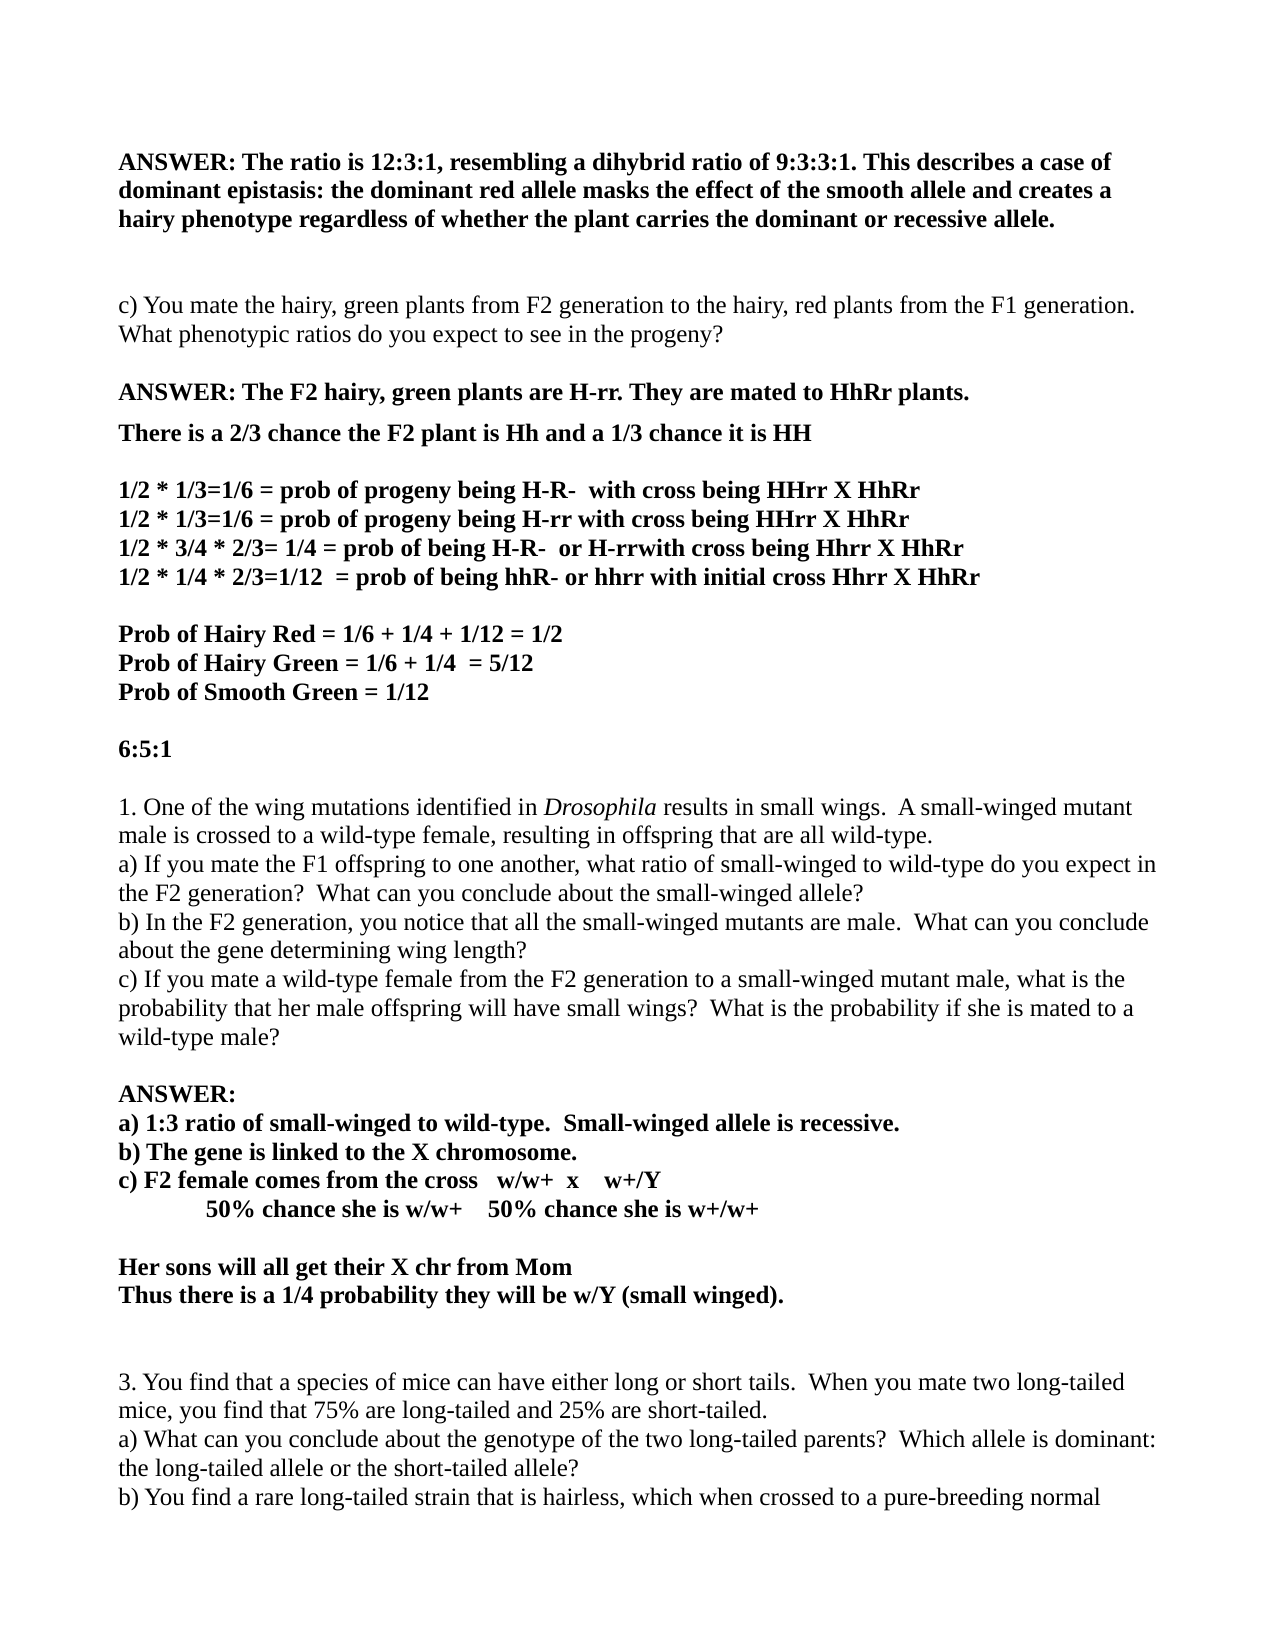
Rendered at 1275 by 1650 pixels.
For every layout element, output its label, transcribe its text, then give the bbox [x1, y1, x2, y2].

text There is a 2/3 chance the F2 plant is Hh and a 1/3 chance it is HH [118, 418, 1157, 447]
text a) What can you conclude about the genotype of the two long-tailed parents? Which allele is dominant: the long-tailed allele or the short-tailed allele? [118, 1424, 1157, 1482]
text 1/2 * 3/4 * 2/3= 1/4 = prob of being H-R- or H-rrwith cross being Hhrr X HhRr [118, 533, 1157, 562]
text ANSWER: The ratio is 12:3:1, resembling a dihybrid ratio of 9:3:3:1. This describes a case of dominant epistasis: the dominant red allele masks the effect of the smooth allele and creates a hairy phenotype regardless of whether the plant carries the dominant or recessive allele. [118, 147, 1157, 233]
text Thus there is a 1/4 probability they will be w/Y (small winged). [118, 1281, 1157, 1309]
text 1/2 * 1/3=1/6 = prob of progeny being H-R- with cross being HHrr X HhRr [118, 476, 1157, 504]
text 1/2 * 1/3=1/6 = prob of progeny being H-rr with cross being HHrr X HhRr [118, 504, 1157, 533]
text Prob of Hairy Green = 1/6 + 1/4 = 5/12 [118, 648, 1157, 677]
text c) If you mate a wild-type female from the F2 generation to a small-winged mutant male, what is the probability that her male offspring will have small wings? What is the probability if she is mated to a wild-type male? [118, 964, 1157, 1051]
text Prob of Smooth Green = 1/12 [118, 677, 1157, 706]
text 50% chance she is w/w+ 50% chance she is w+/w+ [118, 1194, 1157, 1223]
text Her sons will all get their X chr from Mom [118, 1252, 1157, 1281]
text ANSWER: The F2 hairy, green plants are H-rr. They are mated to HhRr plants. [118, 377, 1157, 406]
text b) The gene is linked to the X chromosome. [118, 1137, 1157, 1166]
text 3. You find that a species of mice can have either long or short tails. When you mate two long-tailed mice, you find that 75% are long-tailed and 25% are short-tailed. [118, 1367, 1157, 1424]
text 1. One of the wing mutations identified in Drosophila results in small wings. A small-winged mutant male is crossed to a wild-type female, resulting in offspring that are all wild-type. [118, 792, 1157, 849]
text c) F2 female comes from the cross w/w+ x w+/Y [118, 1166, 1157, 1194]
text ANSWER: [118, 1079, 1157, 1108]
text a) 1:3 ratio of small-winged to wild-type. Small-winged allele is recessive. [118, 1108, 1157, 1137]
text 1/2 * 1/4 * 2/3=1/12 = prob of being hhR- or hhrr with initial cross Hhrr X HhRr [118, 562, 1157, 591]
text Prob of Hairy Red = 1/6 + 1/4 + 1/12 = 1/2 [118, 619, 1157, 648]
text a) If you mate the F1 offspring to one another, what ratio of small-winged to wild-type do you expect in the F2 generation? What can you conclude about the small-winged allele? [118, 849, 1157, 907]
text b) You find a rare long-tailed strain that is hairless, which when crossed to a pure-breeding normal [118, 1482, 1157, 1511]
text 6:5:1 [118, 734, 1157, 763]
text c) You mate the hairy, green plants from F2 generation to the hairy, red plants from the F1 generation. What phenotypic ratios do you expect to see in the progeny? [118, 291, 1157, 348]
text b) In the F2 generation, you notice that all the small-winged mutants are male. What can you conclude about the gene determining wing length? [118, 907, 1157, 964]
